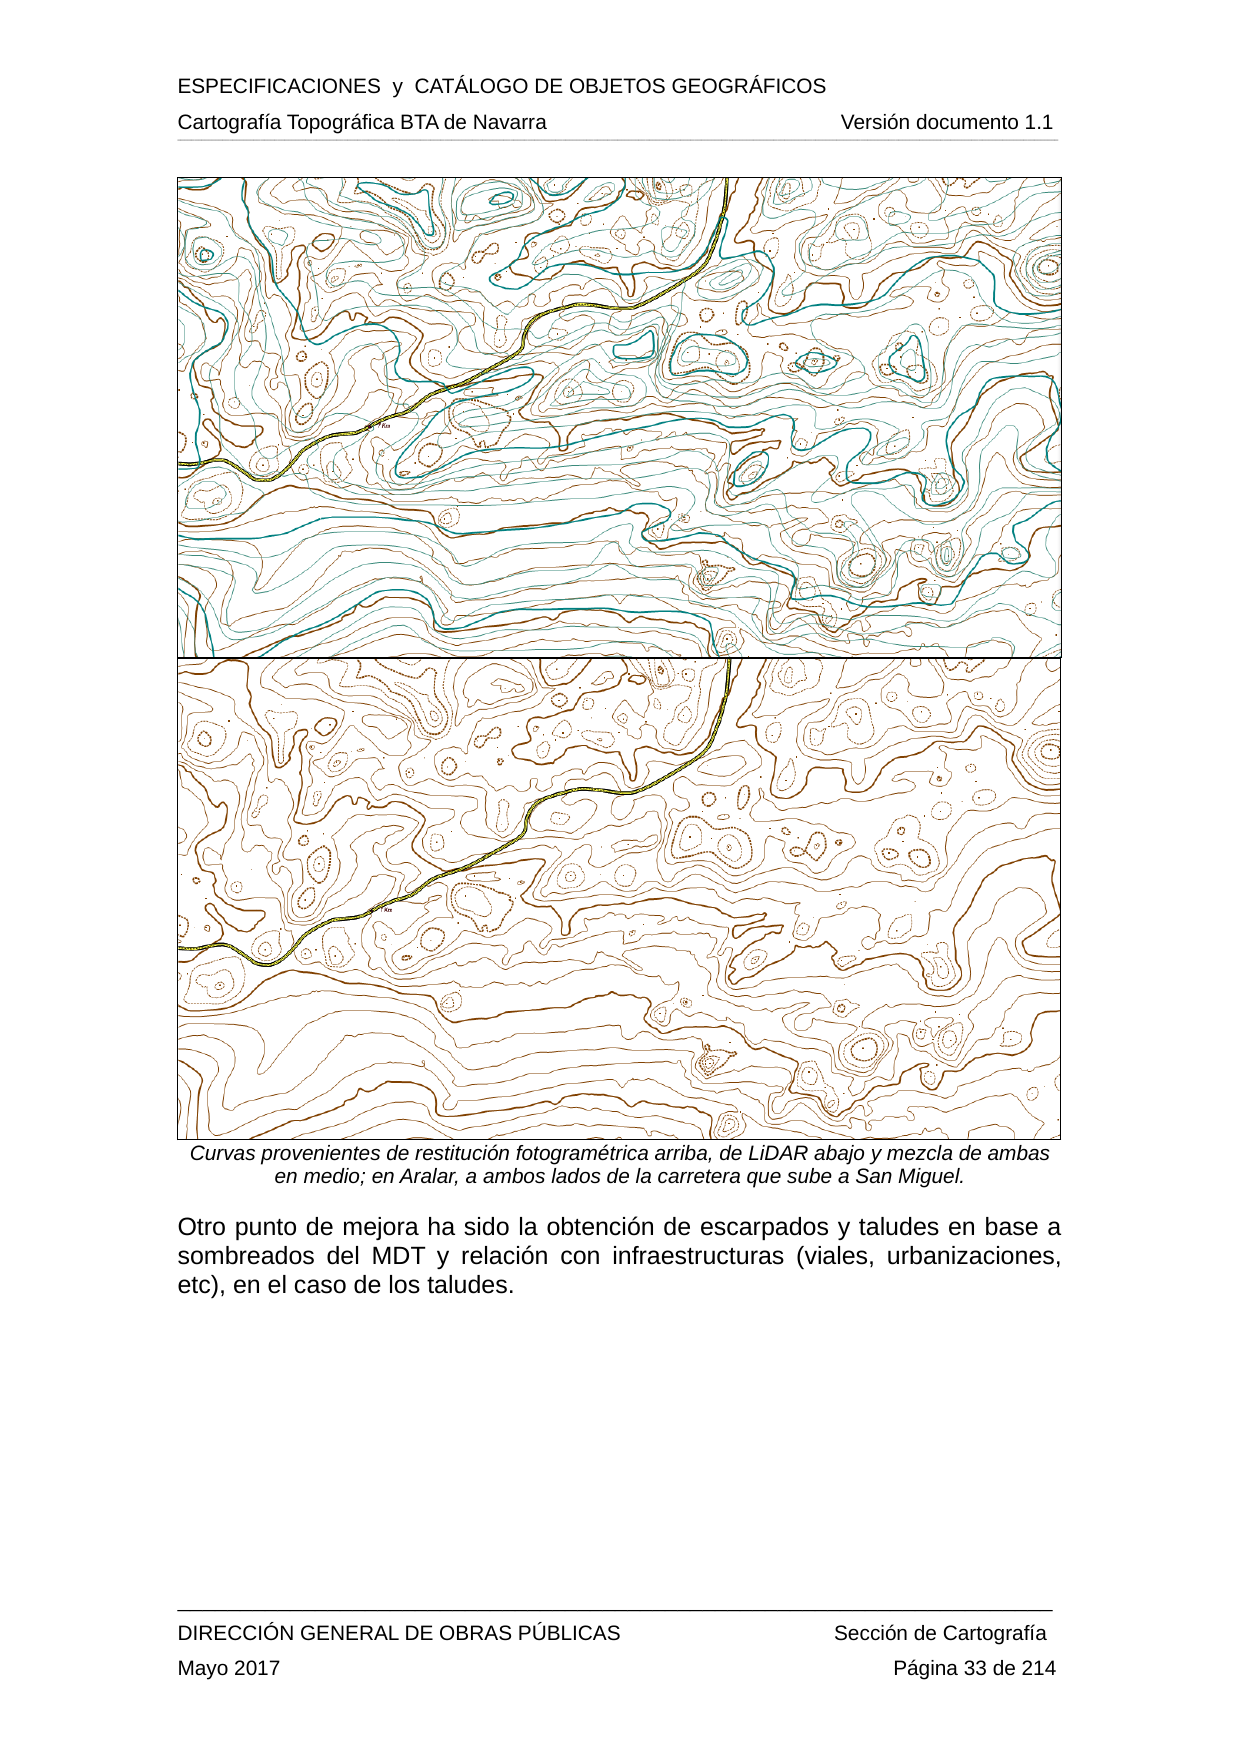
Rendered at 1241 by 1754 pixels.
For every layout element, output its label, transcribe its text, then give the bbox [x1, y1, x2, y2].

picture [178, 659, 1060, 1139]
picture [178, 178, 1061, 657]
text Curvas provenientes de restitución fotogramétrica arriba, de LiDAR abajo y mezcla de ambas en medio; en Aralar, a ambos lados de la carretera que sube a San Miguel. [177, 1140, 1063, 1188]
text Otro punto de mejora ha sido la obtención de escarpados y taludes en base a sombreados del MDT y relación con infraestructuras (viales, urbanizaciones, etc), en el caso de los taludes. [177, 1212, 1063, 1298]
